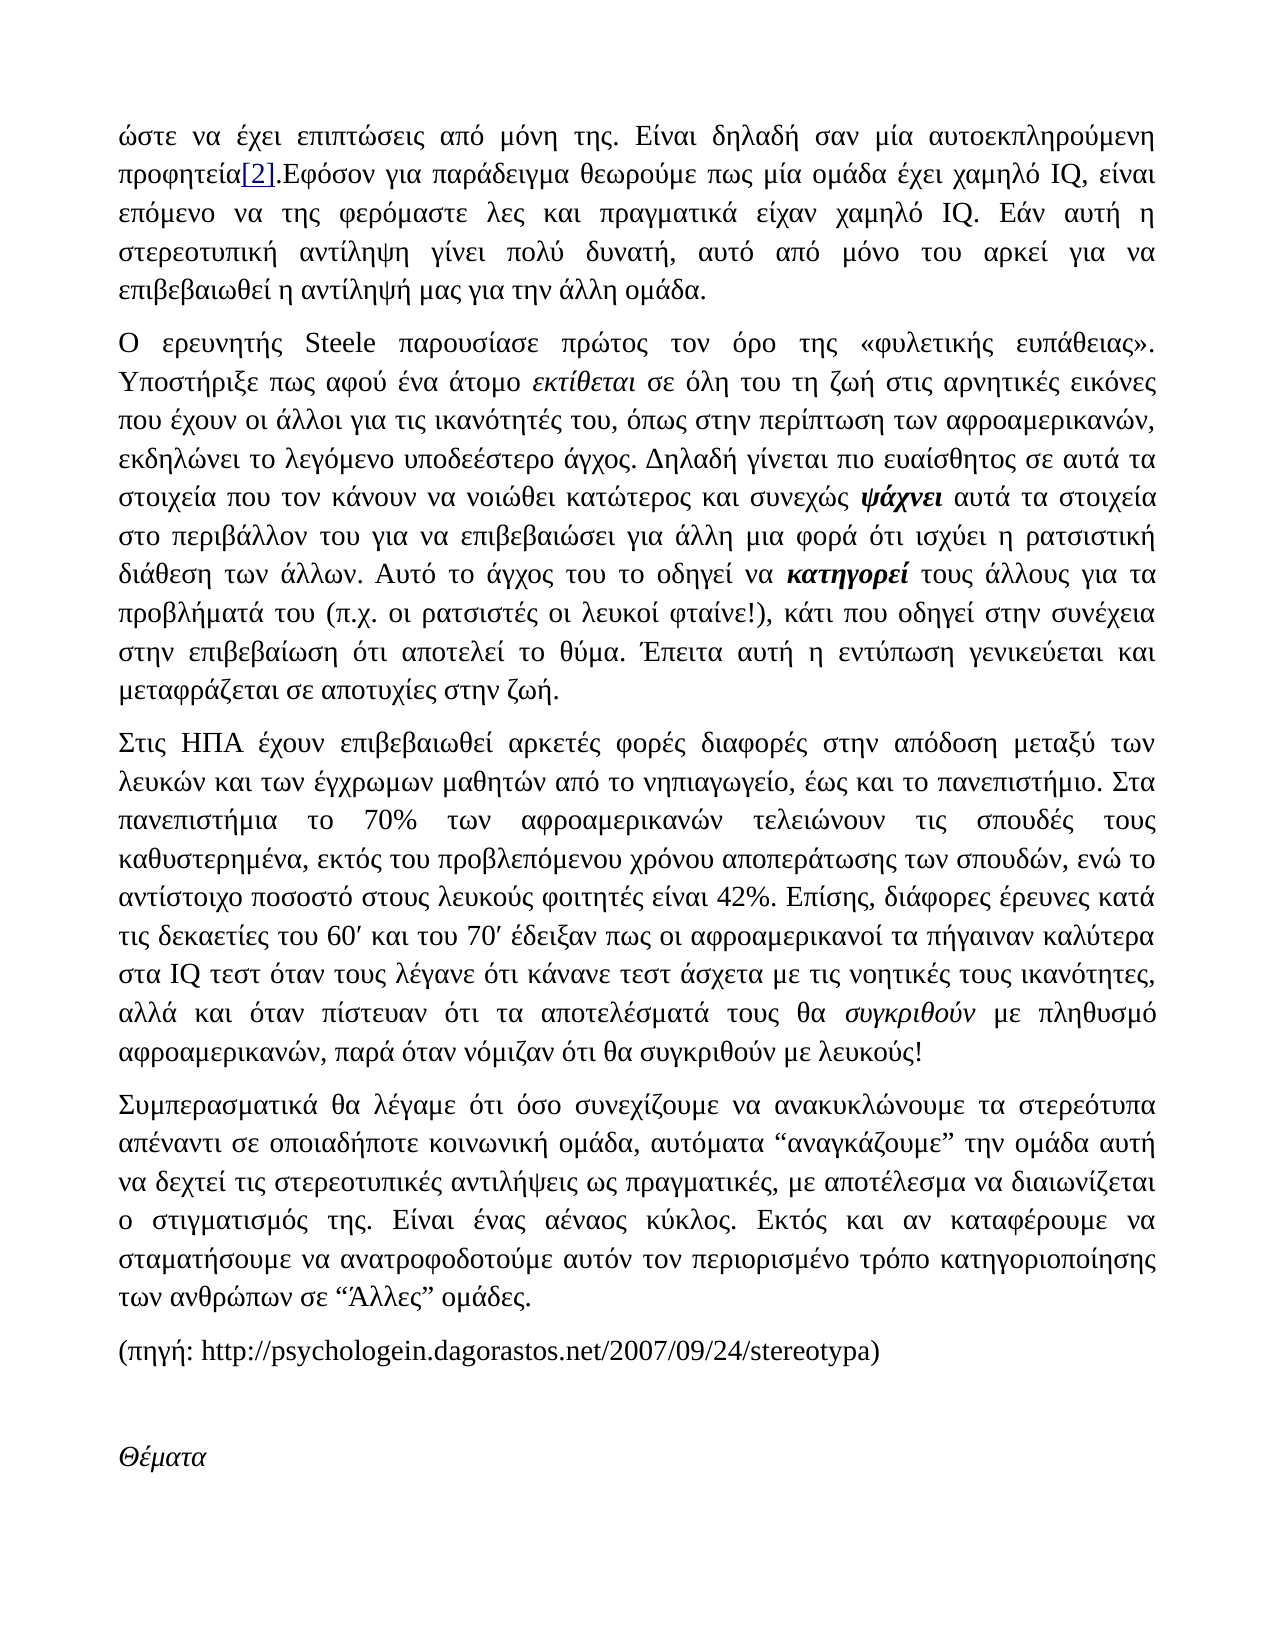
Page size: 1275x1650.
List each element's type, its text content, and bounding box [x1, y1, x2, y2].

text Ο ερευνητής Steele παρουσίασε πρώτος τον όρο της «φυλετικής ευπάθειας». Υποστήριξε πως αφού ένα άτομο εκτίθεται σε όλη του τη ζωή στις αρνητικές εικόνες που έχουν οι άλλοι για τις ικανότητές του, όπως στην περίπτωση των αφροαμερικανών, εκδηλώνει το λεγόμενο υποδεέστερο άγχος. Δηλαδή γίνεται πιο ευαίσθητος σε αυτά τα στοιχεία που τον κάνουν να νοιώθει κατώτερος και συνεχώς ψάχνει αυτά τα στοιχεία στο περιβάλλον του για να επιβεβαιώσει για άλλη μια φορά ότι ισχύει η ρατσιστική διάθεση των άλλων. Αυτό το άγχος του το οδηγεί να κατηγορεί τους άλλους για τα προβλήματά του (π.χ. οι ρατσιστές οι λευκοί φταίνε!), κάτι που οδηγεί στην συνέχεια στην επιβεβαίωση ότι αποτελεί το θύμα. Έπειτα αυτή η εντύπωση γενικεύεται και μεταφράζεται σε αποτυχίες στην ζωή. [118, 325, 1157, 706]
text (πηγή: http://psychologein.dagorastos.net/2007/09/24/stereotypa) [118, 1333, 1157, 1366]
text Συμπερασματικά θα λέγαμε ότι όσο συνεχίζουμε να ανακυκλώνουμε τα στερεότυπα απέναντι σε οποιαδήποτε κοινωνική ομάδα, αυτόματα “αναγκάζουμε” την ομάδα αυτή να δεχτεί τις στερεοτυπικές αντιλήψεις ως πραγματικές, με αποτέλεσμα να διαιωνίζεται ο στιγματισμός της. Είναι ένας αέναος κύκλος. Εκτός και αν καταφέρουμε να σταματήσουμε να ανατροφοδοτούμε αυτόν τον περιορισμένο τρόπο κατηγοριοποίησης των ανθρώπων σε “Άλλες” ομάδες. [118, 1087, 1157, 1313]
text Στις ΗΠΑ έχουν επιβεβαιωθεί αρκετές φορές διαφορές στην απόδοση μεταξύ των λευκών και των έγχρωμων μαθητών από το νηπιαγωγείο, έως και το πανεπιστήμιο. Στα πανεπιστήμια το 70% των αφροαμερικανών τελειώνουν τις σπουδές τους καθυστερημένα, εκτός του προβλεπόμενου χρόνου αποπεράτωσης των σπουδών, ενώ το αντίστοιχο ποσοστό στους λευκούς φοιτητές είναι 42%. Επίσης, διάφορες έρευνες κατά τις δεκαετίες του 60′ και του 70′ έδειξαν πως οι αφροαμερικανοί τα πήγαιναν καλύτερα στα IQ τεστ όταν τους λέγανε ότι κάνανε τεστ άσχετα με τις νοητικές τους ικανότητες, αλλά και όταν πίστευαν ότι τα αποτελέσματά τους θα συγκριθούν με πληθυσμό αφροαμερικανών, παρά όταν νόμιζαν ότι θα συγκριθούν με λευκούς! [118, 725, 1157, 1067]
text Θέματα [118, 1439, 1157, 1472]
text ώστε να έχει επιπτώσεις από μόνη της. Είναι δηλαδή σαν μία αυτοεκπληρούμενη προφητεία[2].Εφόσον για παράδειγμα θεωρούμε πως μία ομάδα έχει χαμηλό IQ, είναι επόμενο να της φερόμαστε λες και πραγματικά είχαν χαμηλό IQ. Εάν αυτή η στερεοτυπική αντίληψη γίνει πολύ δυνατή, αυτό από μόνο του αρκεί για να επιβεβαιωθεί η αντίληψή μας για την άλλη ομάδα. [118, 118, 1157, 306]
